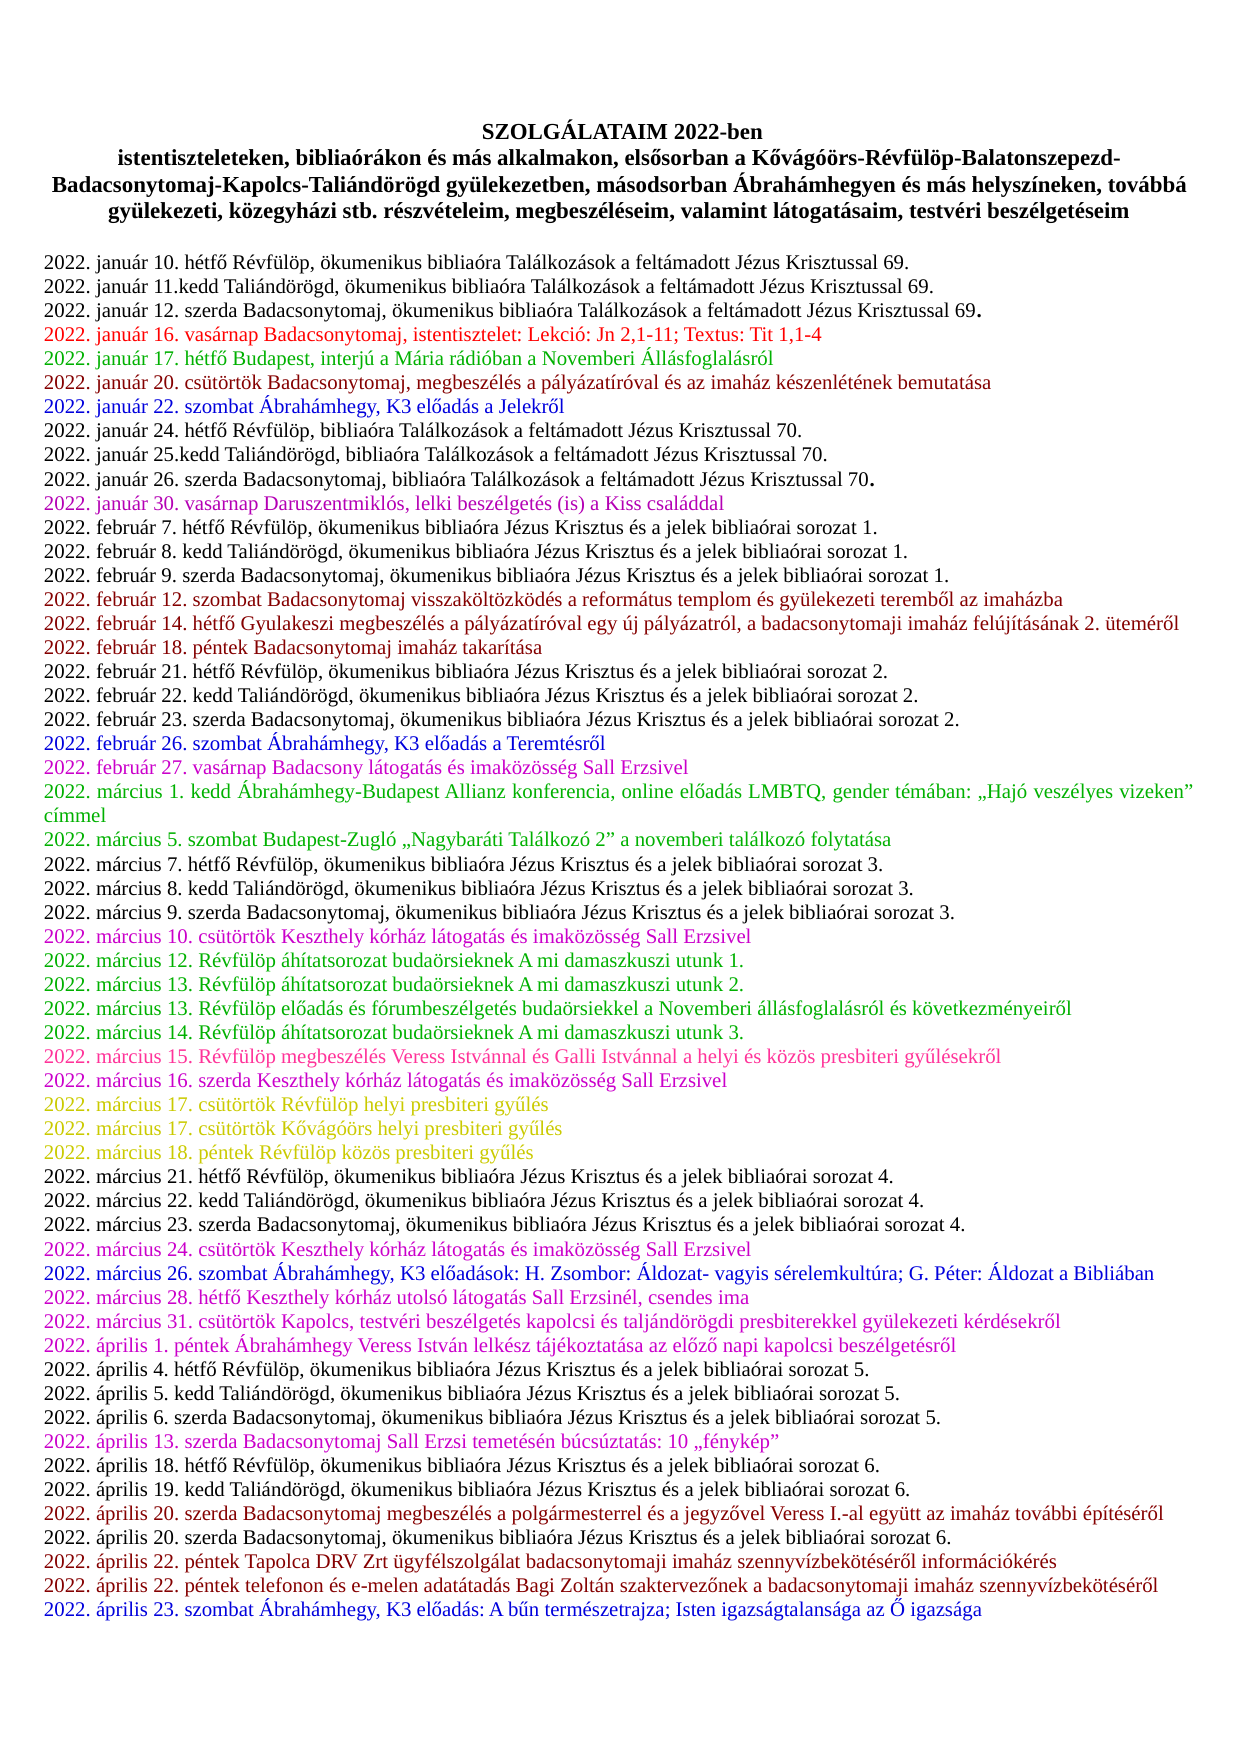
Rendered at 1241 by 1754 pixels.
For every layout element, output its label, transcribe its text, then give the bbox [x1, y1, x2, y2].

text 2022. április 19. kedd Taliándörögd, ökumenikus bibliaóra Jézus Krisztus és a jelek bibliaórai sorozat 6. [44, 1477, 1195, 1501]
text 2022. március 16. szerda Keszthely kórház látogatás és imaközösség Sall Erzsivel [44, 1068, 1195, 1092]
text 2022. január 10. hétfő Révfülöp, ökumenikus bibliaóra Találkozások a feltámadott Jézus Krisztussal 69. [44, 250, 1195, 274]
text 2022. március 13. Révfülöp áhítatsorozat budaörsieknek A mi damaszkuszi utunk 2. [44, 972, 1195, 996]
text 2022. március 23. szerda Badacsonytomaj, ökumenikus bibliaóra Jézus Krisztus és a jelek bibliaórai sorozat 4. [44, 1212, 1195, 1236]
text 2022. február 27. vasárnap Badacsony látogatás és imaközösség Sall Erzsivel [44, 755, 1195, 779]
text 2022. január 25.kedd Taliándörögd, bibliaóra Találkozások a feltámadott Jézus Krisztussal 70. [44, 442, 1195, 466]
text 2022. február 7. hétfő Révfülöp, ökumenikus bibliaóra Jézus Krisztus és a jelek bibliaórai sorozat 1. [44, 514, 1195, 539]
text 2022. március 5. szombat Budapest-Zugló „Nagybaráti Találkozó 2” a novemberi találkozó folytatása [44, 827, 1195, 851]
text 2022. január 20. csütörtök Badacsonytomaj, megbeszélés a pályázatíróval és az imaház készenlétének bemutatása [44, 370, 1195, 394]
text 2022. március 24. csütörtök Keszthely kórház látogatás és imaközösség Sall Erzsivel [44, 1236, 1195, 1261]
text 2022. április 20. szerda Badacsonytomaj megbeszélés a polgármesterrel és a jegyzővel Veress I.-al együtt az imaház további építéséről [44, 1501, 1195, 1525]
text 2022. január 12. szerda Badacsonytomaj, ökumenikus bibliaóra Találkozások a feltámadott Jézus Krisztussal 69. [44, 298, 1195, 322]
text 2022. március 31. csütörtök Kapolcs, testvéri beszélgetés kapolcsi és taljándörögdi presbiterekkel gyülekezeti kérdésekről [44, 1309, 1195, 1333]
text 2022. április 13. szerda Badacsonytomaj Sall Erzsi temetésén búcsúztatás: 10 „fénykép” [44, 1429, 1195, 1453]
text 2022. január 11.kedd Taliándörögd, ökumenikus bibliaóra Találkozások a feltámadott Jézus Krisztussal 69. [44, 274, 1195, 298]
text 2022. április 4. hétfő Révfülöp, ökumenikus bibliaóra Jézus Krisztus és a jelek bibliaórai sorozat 5. [44, 1357, 1195, 1381]
text 2022. március 7. hétfő Révfülöp, ökumenikus bibliaóra Jézus Krisztus és a jelek bibliaórai sorozat 3. [44, 851, 1195, 876]
text 2022. április 6. szerda Badacsonytomaj, ökumenikus bibliaóra Jézus Krisztus és a jelek bibliaórai sorozat 5. [44, 1405, 1195, 1429]
text 2022. április 18. hétfő Révfülöp, ökumenikus bibliaóra Jézus Krisztus és a jelek bibliaórai sorozat 6. [44, 1453, 1195, 1477]
text 2022. március 15. Révfülöp megbeszélés Veress Istvánnal és Galli Istvánnal a helyi és közös presbiteri gyűlésekről [44, 1044, 1195, 1068]
text 2022. február 26. szombat Ábrahámhegy, K3 előadás a Teremtésről [44, 731, 1195, 755]
text 2022. január 24. hétfő Révfülöp, bibliaóra Találkozások a feltámadott Jézus Krisztussal 70. [44, 418, 1195, 442]
text 2022. január 22. szombat Ábrahámhegy, K3 előadás a Jelekről [44, 394, 1195, 418]
text 2022. március 28. hétfő Keszthely kórház utolsó látogatás Sall Erzsinél, csendes ima [44, 1284, 1195, 1309]
text 2022. április 22. péntek telefonon és e-melen adatátadás Bagi Zoltán szaktervezőnek a badacsonytomaji imaház szennyvízbekötéséről [44, 1573, 1195, 1597]
text 2022. január 26. szerda Badacsonytomaj, bibliaóra Találkozások a feltámadott Jézus Krisztussal 70. [44, 466, 1195, 491]
text 2022. február 14. hétfő Gyulakeszi megbeszélés a pályázatíróval egy új pályázatról, a badacsonytomaji imaház felújításának 2. üteméről [44, 611, 1195, 635]
text 2022. február 8. kedd Taliándörögd, ökumenikus bibliaóra Jézus Krisztus és a jelek bibliaórai sorozat 1. [44, 539, 1195, 563]
text 2022. február 18. péntek Badacsonytomaj imaház takarítása [44, 635, 1195, 659]
text 2022. március 26. szombat Ábrahámhegy, K3 előadások: H. Zsombor: Áldozat- vagyis sérelemkultúra; G. Péter: Áldozat a Bibliában [44, 1261, 1195, 1284]
text 2022. március 22. kedd Taliándörögd, ökumenikus bibliaóra Jézus Krisztus és a jelek bibliaórai sorozat 4. [44, 1188, 1195, 1212]
text 2022. március 18. péntek Révfülöp közös presbiteri gyűlés [44, 1140, 1195, 1164]
text 2022. február 12. szombat Badacsonytomaj visszaköltözködés a református templom és gyülekezeti teremből az imaházba [44, 587, 1195, 611]
text 2022. március 21. hétfő Révfülöp, ökumenikus bibliaóra Jézus Krisztus és a jelek bibliaórai sorozat 4. [44, 1164, 1195, 1188]
text 2022. január 17. hétfő Budapest, interjú a Mária rádióban a Novemberi Állásfoglalásról [44, 346, 1195, 370]
text 2022. március 10. csütörtök Keszthely kórház látogatás és imaközösség Sall Erzsivel [44, 924, 1195, 948]
text 2022. március 9. szerda Badacsonytomaj, ökumenikus bibliaóra Jézus Krisztus és a jelek bibliaórai sorozat 3. [44, 899, 1195, 924]
text 2022. április 5. kedd Taliándörögd, ökumenikus bibliaóra Jézus Krisztus és a jelek bibliaórai sorozat 5. [44, 1381, 1195, 1405]
text 2022. március 17. csütörtök Révfülöp helyi presbiteri gyűlés [44, 1092, 1195, 1116]
text istentiszteleteken, bibliaórákon és más alkalmakon, elsősorban a Kővágóörs-Révfülöp-Balatonszepezd-Badacsonytomaj-Kapolcs-Taliándörögd gyülekezetben, másodsorban Ábrahámhegyen és más helyszíneken, továbbá gyülekezeti, közegyházi stb. részvételeim, megbeszéléseim, valamint látogatásaim, testvéri beszélgetéseim [44, 144, 1195, 223]
text 2022. február 22. kedd Taliándörögd, ökumenikus bibliaóra Jézus Krisztus és a jelek bibliaórai sorozat 2. [44, 683, 1195, 707]
text 2022. április 22. péntek Tapolca DRV Zrt ügyfélszolgálat badacsonytomaji imaház szennyvízbekötéséről információkérés [44, 1549, 1195, 1573]
text 2022. február 9. szerda Badacsonytomaj, ökumenikus bibliaóra Jézus Krisztus és a jelek bibliaórai sorozat 1. [44, 563, 1195, 587]
text 2022. március 8. kedd Taliándörögd, ökumenikus bibliaóra Jézus Krisztus és a jelek bibliaórai sorozat 3. [44, 876, 1195, 899]
text 2022. április 23. szombat Ábrahámhegy, K3 előadás: A bűn természetrajza; Isten igazságtalansága az Ő igazsága [44, 1597, 1195, 1621]
text 2022. február 21. hétfő Révfülöp, ökumenikus bibliaóra Jézus Krisztus és a jelek bibliaórai sorozat 2. [44, 659, 1195, 683]
text 2022. március 12. Révfülöp áhítatsorozat budaörsieknek A mi damaszkuszi utunk 1. [44, 948, 1195, 972]
text 2022. március 14. Révfülöp áhítatsorozat budaörsieknek A mi damaszkuszi utunk 3. [44, 1020, 1195, 1044]
text 2022. március 13. Révfülöp előadás és fórumbeszélgetés budaörsiekkel a Novemberi állásfoglalásról és következményeiről [44, 996, 1195, 1020]
text 2022. február 23. szerda Badacsonytomaj, ökumenikus bibliaóra Jézus Krisztus és a jelek bibliaórai sorozat 2. [44, 707, 1195, 731]
text 2022. április 1. péntek Ábrahámhegy Veress István lelkész tájékoztatása az előző napi kapolcsi beszélgetésről [44, 1333, 1195, 1357]
text SZOLGÁLATAIM 2022-ben [44, 118, 1195, 144]
text 2022. március 1. kedd Ábrahámhegy-Budapest Allianz konferencia, online előadás LMBTQ, gender témában: „Hajó veszélyes vizeken” címmel [44, 779, 1195, 827]
text 2022. január 30. vasárnap Daruszentmiklós, lelki beszélgetés (is) a Kiss családdal [44, 491, 1195, 514]
text 2022. április 20. szerda Badacsonytomaj, ökumenikus bibliaóra Jézus Krisztus és a jelek bibliaórai sorozat 6. [44, 1525, 1195, 1549]
text 2022. január 16. vasárnap Badacsonytomaj, istentisztelet: Lekció: Jn 2,1-11; Textus: Tit 1,1-4 [44, 322, 1195, 346]
text 2022. március 17. csütörtök Kővágóörs helyi presbiteri gyűlés [44, 1116, 1195, 1140]
